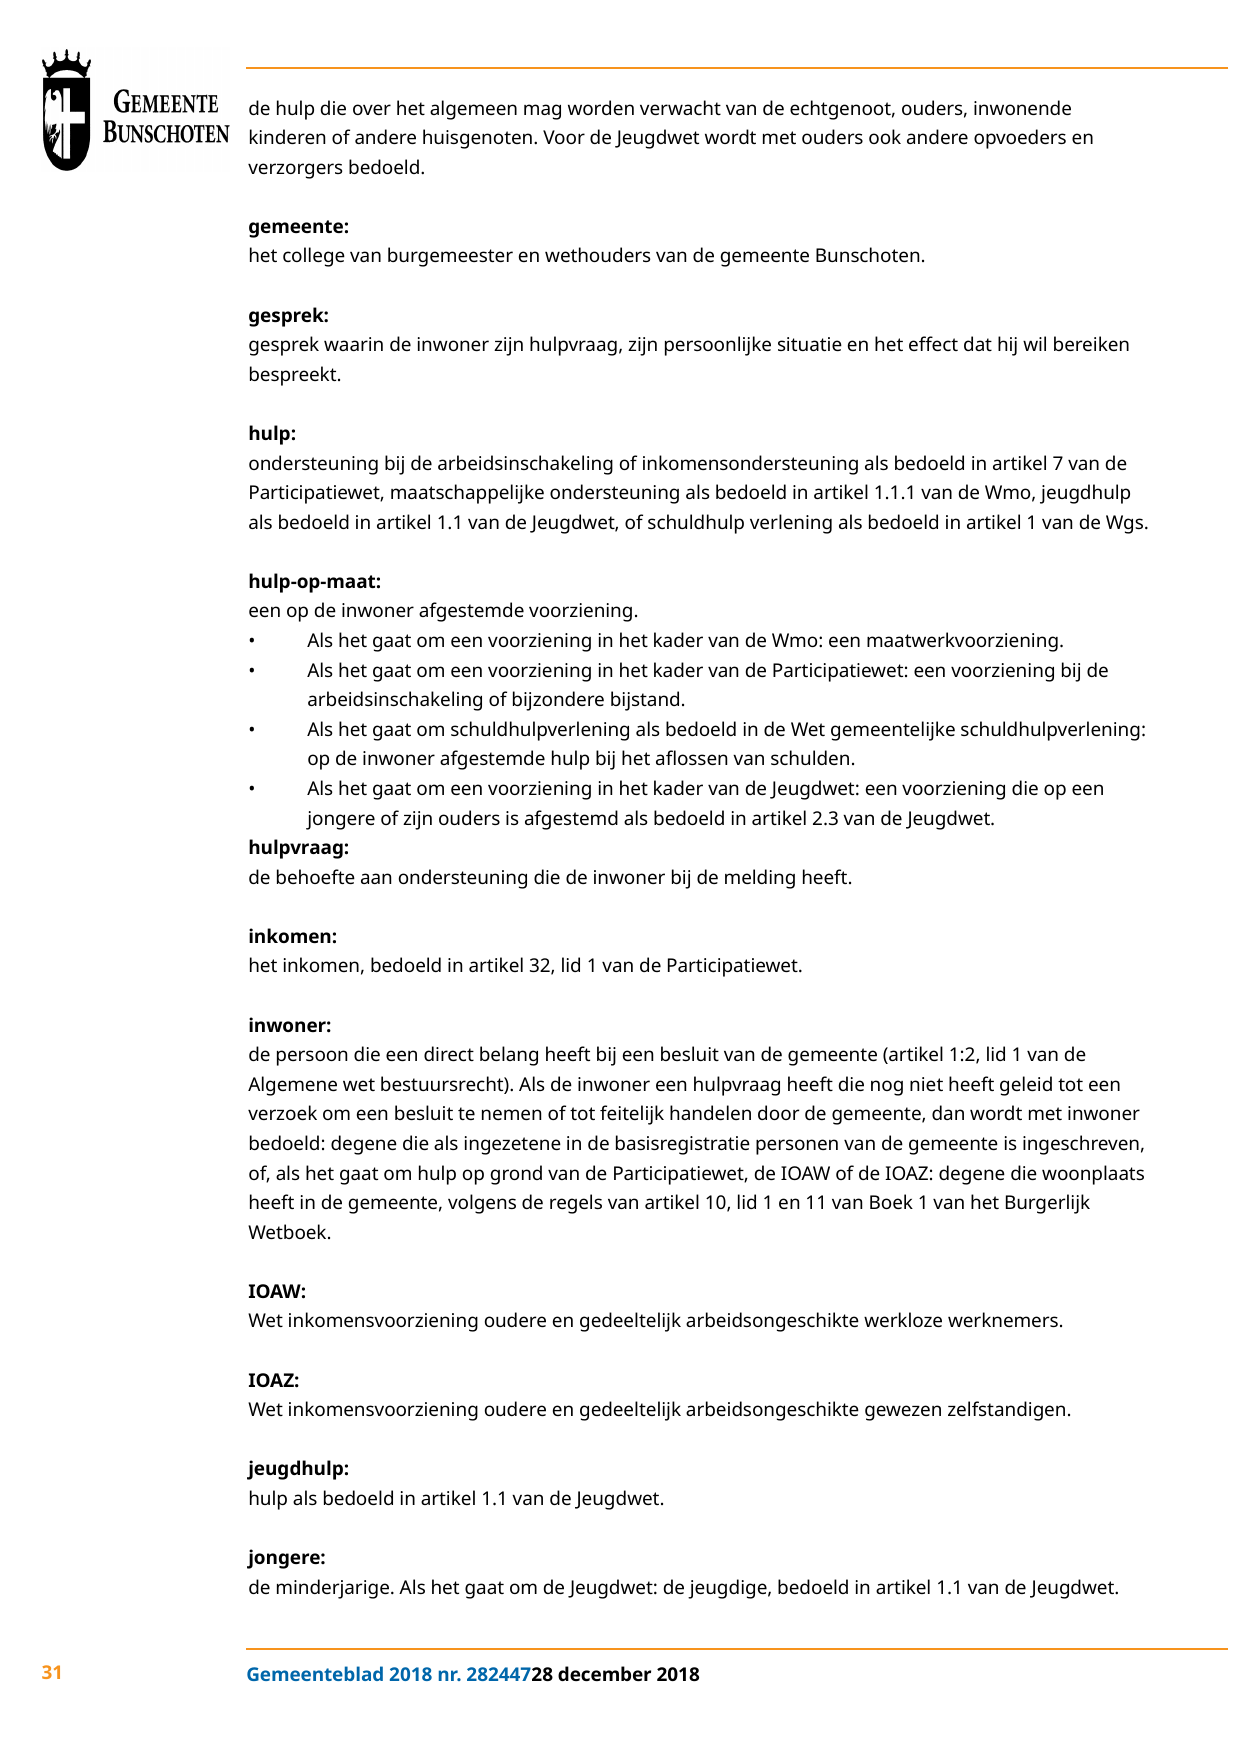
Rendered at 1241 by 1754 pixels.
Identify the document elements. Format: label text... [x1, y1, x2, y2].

list Als het gaat om een voorziening in het kader van de Participatiewet: een voorziening bij de arbeidsinschakeling of bijzondere bijstand. [248, 657, 1152, 712]
text gemeente: [248, 213, 1152, 239]
text de hulp die over het algemeen mag worden verwacht van de echtgenoot, ouders, inwonende kinderen of andere huisgenoten. Voor de Jeugdwet wordt met ouders ook andere opvoeders en verzorgers bedoeld. [248, 95, 1152, 180]
text Wet inkomensvoorziening oudere en gedeeltelijk arbeidsongeschikte werkloze werknemers. [248, 1308, 1152, 1333]
text jeugdhulp: [248, 1456, 1152, 1481]
list Als het gaat om schuldhulpverlening als bedoeld in de Wet gemeentelijke schuldhulpverlening: op de inwoner afgestemde hulp bij het aflossen van schulden. [248, 716, 1152, 771]
text een op de inwoner afgestemde voorziening. [248, 598, 1152, 623]
text het inkomen, bedoeld in artikel 32, lid 1 van de Participatiewet. [248, 953, 1152, 978]
text gesprek: [248, 302, 1152, 328]
text inkomen: [248, 923, 1152, 949]
text IOAW: [248, 1278, 1152, 1304]
text jongere: [248, 1544, 1152, 1570]
text inwoner: [248, 1012, 1152, 1038]
text ondersteuning bij de arbeidsinschakeling of inkomensondersteuning als bedoeld in artikel 7 van de Participatiewet, maatschappelijke ondersteuning als bedoeld in artikel 1.1.1 van de Wmo, jeugdhulp als bedoeld in artikel 1.1 van de Jeugdwet, of schuldhulp verlening als bedoeld in artikel 1 van de Wgs. [248, 450, 1152, 535]
picture [41, 47, 231, 172]
text de behoefte aan ondersteuning die de inwoner bij de melding heeft. [248, 864, 1152, 890]
list Als het gaat om een voorziening in het kader van de Jeugdwet: een voorziening die op een jongere of zijn ouders is afgestemd als bedoeld in artikel 2.3 van de Jeugdwet. [248, 775, 1152, 831]
text de persoon die een direct belang heeft bij een besluit van de gemeente (artikel 1:2, lid 1 van de Algemene wet bestuursrecht). Als de inwoner een hulpvraag heeft die nog niet heeft geleid tot een verzoek om een besluit te nemen of tot feitelijk handelen door de gemeente, dan wordt met inwoner bedoeld: degene die als ingezetene in de basisregistratie personen van de gemeente is ingeschreven, of, als het gaat om hulp op grond van de Participatiewet, de IOAW of de IOAZ: degene die woonplaats heeft in de gemeente, volgens de regels van artikel 10, lid 1 en 11 van Boek 1 van het Burgerlijk Wetboek. [248, 1041, 1152, 1245]
text hulp-op-maat: [248, 568, 1152, 594]
text het college van burgemeester en wethouders van de gemeente Bunschoten. [248, 243, 1152, 268]
list Als het gaat om een voorziening in het kader van de Wmo: een maatwerkvoorziening. [248, 627, 1152, 653]
text hulpvraag: [248, 834, 1152, 860]
text IOAZ: [248, 1367, 1152, 1393]
text de minderjarige. Als het gaat om de Jeugdwet: de jeugdige, bedoeld in artikel 1.1 van de Jeugdwet. [248, 1574, 1152, 1600]
text gesprek waarin de inwoner zijn hulpvraag, zijn persoonlijke situatie en het effect dat hij wil bereiken bespreekt. [248, 331, 1152, 387]
text Wet inkomensvoorziening oudere en gedeeltelijk arbeidsongeschikte gewezen zelfstandigen. [248, 1396, 1152, 1422]
text hulp als bedoeld in artikel 1.1 van de Jeugdwet. [248, 1485, 1152, 1511]
text hulp: [248, 420, 1152, 446]
